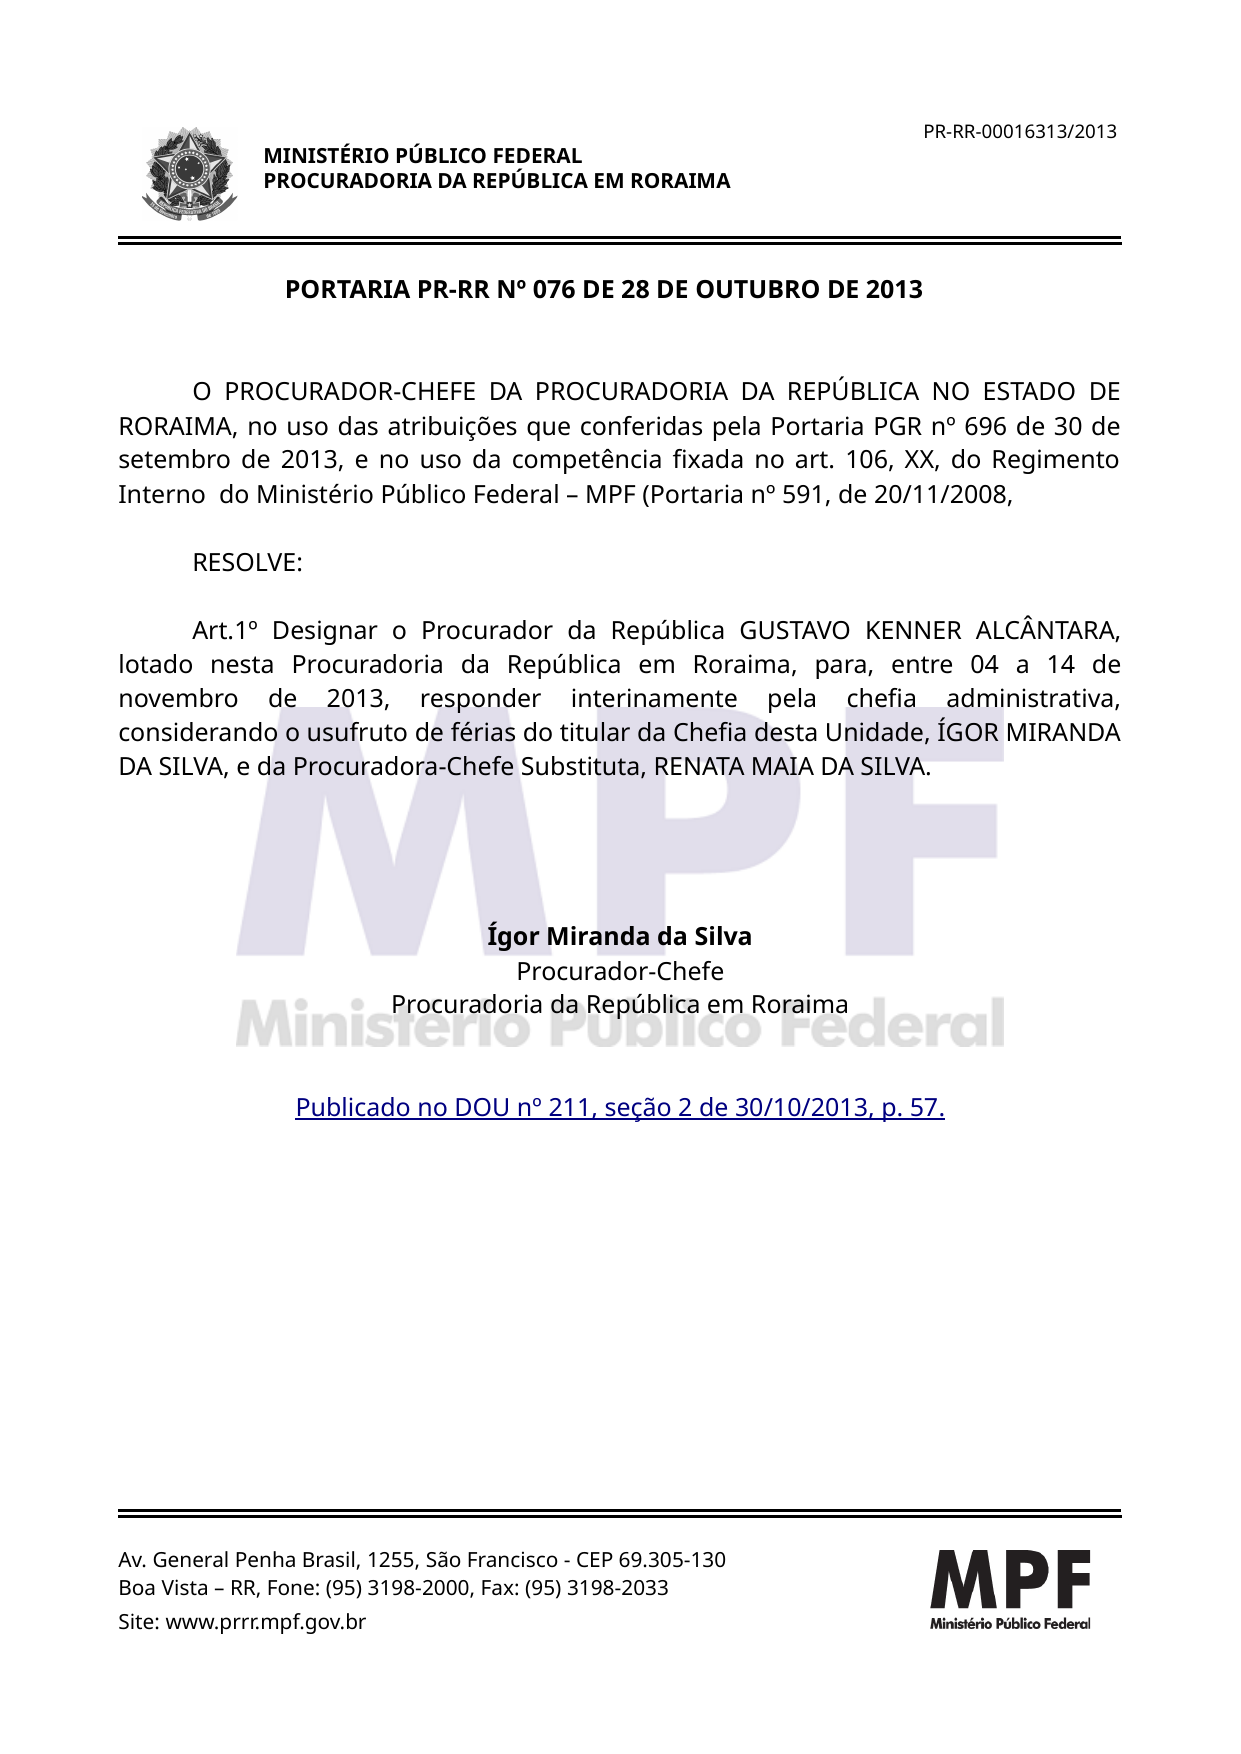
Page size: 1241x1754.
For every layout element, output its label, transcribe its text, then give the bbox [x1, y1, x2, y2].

text Procuradoria da República em Roraima [118, 987, 1122, 1021]
picture [142, 127, 238, 221]
picture [236, 1021, 1004, 1047]
text O PROCURADOR-CHEFE DA PROCURADORIA DA REPÚBLICA NO ESTADO DE RORAIMA, no uso das atribuições que conferidas pela Portaria PGR nº 696 de 30 de setembro de 2013, e no uso da competência fixada no art. 106, XX, do Regimento Interno do Ministério Público Federal – MPF (Portaria nº 591, de 20/11/2008, [118, 374, 1122, 510]
text MINISTÉRIO PÚBLICO FEDERAL PROCURADORIA DA REPÚBLICA EM RORAIMA [239, 143, 1122, 193]
text Art.1º Designar o Procurador da República GUSTAVO KENNER ALCÂNTARA, lotado nesta Procuradoria da República em Roraima, para, entre 04 a 14 de novembro de 2013, responder interinamente pela chefia administrativa, considerando o usufruto de férias do titular da Chefia desta Unidade, ÍGOR MIRANDA DA SILVA, e da Procuradora-Chefe Substituta, RENATA MAIA DA SILVA. [118, 612, 1122, 783]
text Procurador-Chefe [118, 953, 1122, 987]
text Ígor Miranda da Silva [118, 919, 1122, 953]
text PR-RR-00016313/2013 [192, 118, 1122, 143]
picture [930, 1550, 1091, 1629]
text RESOLVE: [118, 544, 1122, 578]
text Publicado no DOU nº 211, seção 2 de 30/10/2013, p. 57. [118, 1089, 1122, 1123]
text PORTARIA PR-RR Nº 076 DE 28 DE OUTUBRO DE 2013 [118, 272, 1122, 306]
picture [236, 783, 1004, 919]
